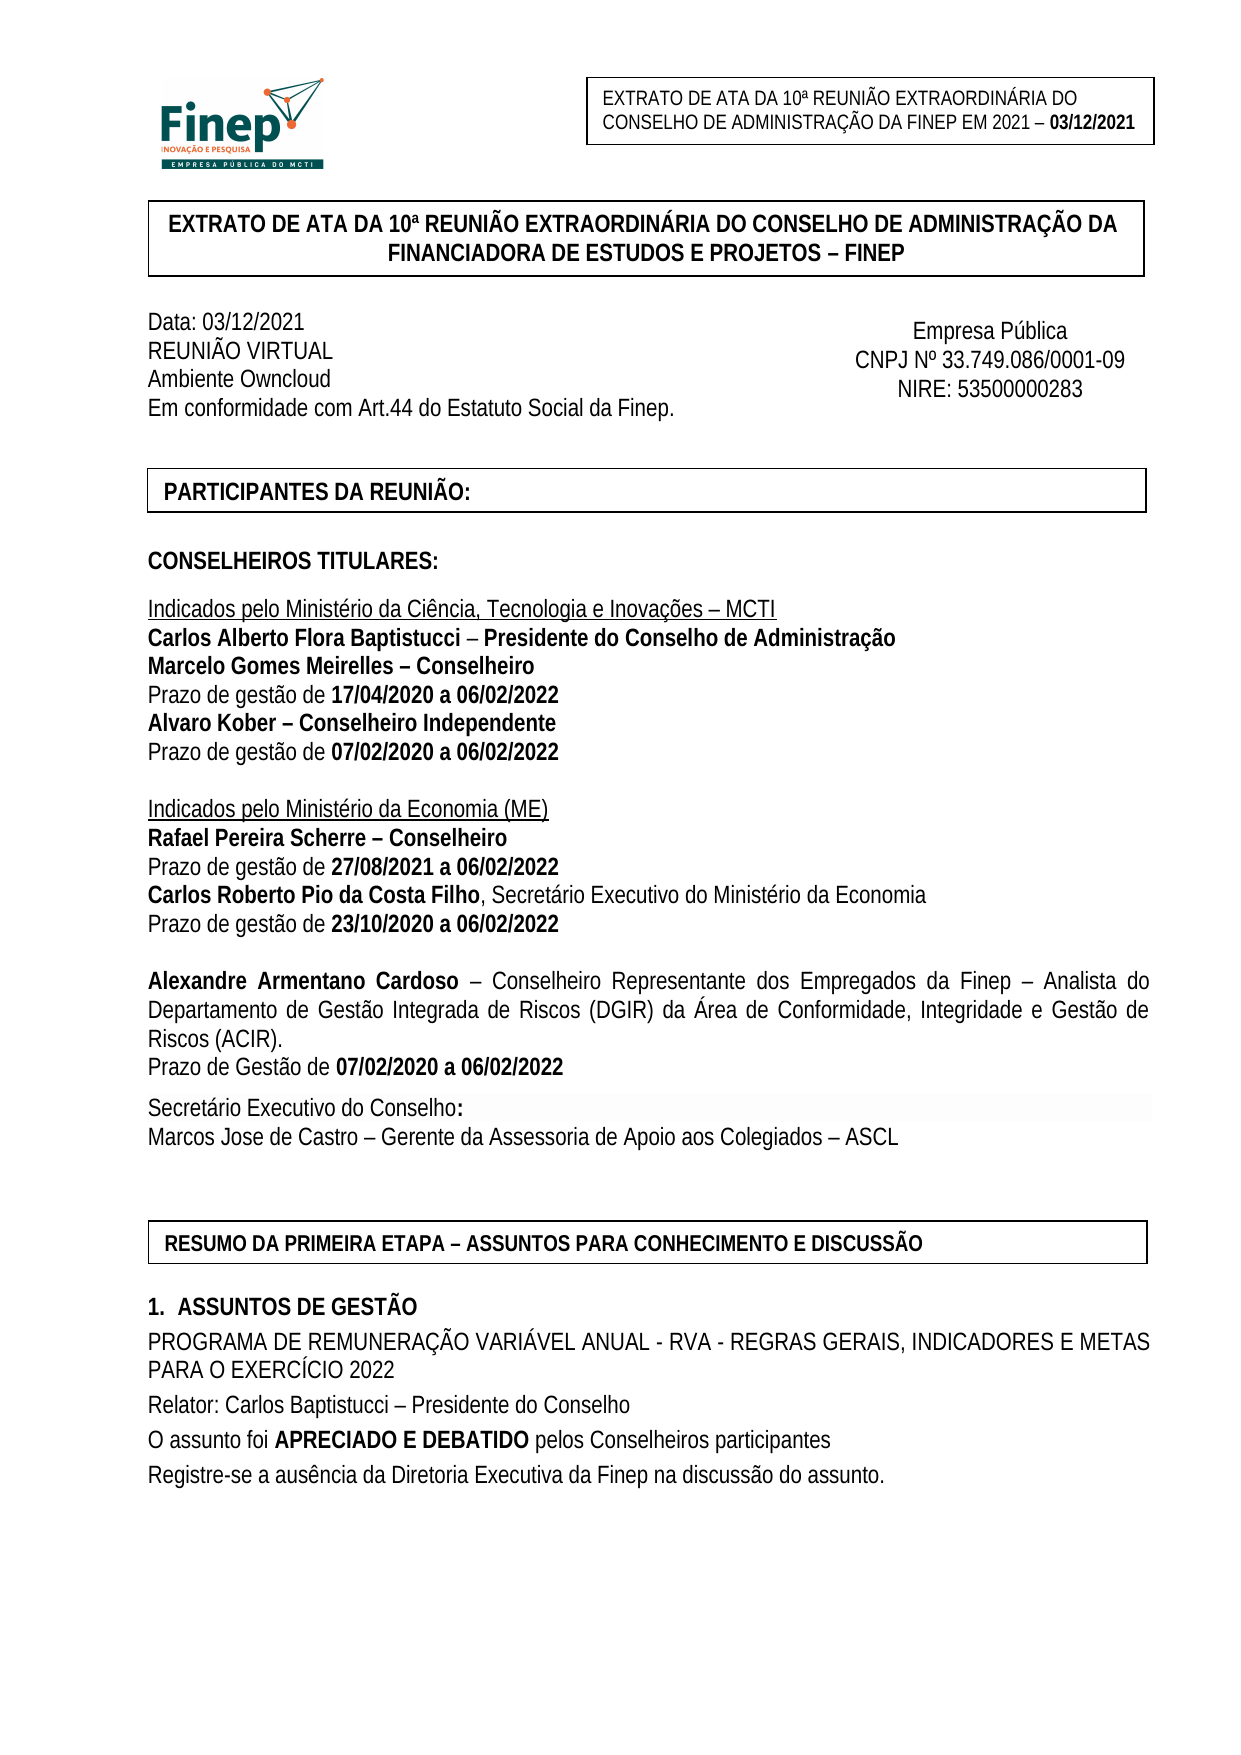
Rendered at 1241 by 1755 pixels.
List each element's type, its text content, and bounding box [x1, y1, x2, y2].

text Rafael Pereira Scherre – Conselheiro [148, 823, 1152, 852]
text Prazo de Gestão de 07/02/2020 a 06/02/2022 [148, 1052, 1152, 1081]
text CONSELHEIROS TITULARES: [148, 546, 1152, 575]
text Marcelo Gomes Meirelles – Conselheiro [148, 651, 1152, 680]
text Secretário Executivo do Conselho: [148, 1093, 1152, 1122]
text CNPJ Nº 33.749.086/0001-09 [854, 345, 1126, 374]
text Prazo de gestão de 27/08/2021 a 06/02/2022 [148, 852, 1152, 880]
text Prazo de gestão de 17/04/2020 a 06/02/2022 [148, 680, 1152, 708]
text Relator: Carlos Baptistucci – Presidente do Conselho [148, 1390, 1152, 1419]
text Data: 03/12/2021 [148, 307, 1152, 415]
text Prazo de gestão de 07/02/2020 a 06/02/2022 [148, 737, 1152, 766]
text Alexandre Armentano Cardoso – Conselheiro Representante dos Empregados da Finep – Analista do Departamento de Gestão Integrada de Riscos (DGIR) da Área de Conformidade, Integridade e Gestão de Riscos (ACIR). [148, 966, 1152, 1052]
text Empresa Pública [854, 316, 1126, 345]
text Prazo de gestão de 23/10/2020 a 06/02/2022 [148, 909, 1152, 938]
text Indicados pelo Ministério da Economia (ME) [148, 794, 1162, 823]
text Marcos Jose de Castro – Gerente da Assessoria de Apoio aos Colegiados – ASCL [148, 1122, 1152, 1151]
text Ambiente Owncloud [148, 364, 839, 393]
text PROGRAMA DE REMUNERAÇÃO VARIÁVEL ANUAL - RVA - REGRAS GERAIS, INDICADORES E METAS PARA O EXERCÍCIO 2022 [148, 1326, 1152, 1384]
text Indicados pelo Ministério da Ciência, Tecnologia e Inovações – MCTI [148, 594, 1152, 622]
text [1141, 364, 1206, 393]
text Em conformidade com Art.44 do Estatuto Social da Finep. [148, 393, 1152, 422]
text NIRE: 53500000283 [854, 374, 1126, 402]
text PARTICIPANTES DA REUNIÃO: [163, 477, 1130, 504]
text Carlos Alberto Flora Baptistucci – Presidente do Conselho de Administração [148, 622, 1152, 651]
text RESUMO DA PRIMEIRA ETAPA – ASSUNTOS PARA CONHECIMENTO E DISCUSSÃO [164, 1229, 1131, 1255]
text REUNIÃO VIRTUAL [148, 336, 839, 364]
text Alvaro Kober – Conselheiro Independente [148, 708, 1152, 737]
list ASSUNTOS DE GESTÃO [148, 1292, 1152, 1320]
text Carlos Roberto Pio da Costa Filho, Secretário Executivo do Ministério da Economia [148, 880, 1152, 909]
text EXTRATO DE ATA DA 10ª REUNIÃO EXTRAORDINÁRIA DO CONSELHO DE ADMINISTRAÇÃO DA [164, 209, 1128, 238]
text Registre-se a ausência da Diretoria Executiva da Finep na discussão do assunto. [148, 1460, 1152, 1488]
text O assunto foi APRECIADO E DEBATIDO pelos Conselheiros participantes [148, 1425, 1152, 1453]
text FINANCIADORA DE ESTUDOS E PROJETOS – FINEP [164, 238, 1128, 267]
text [1141, 336, 1206, 364]
